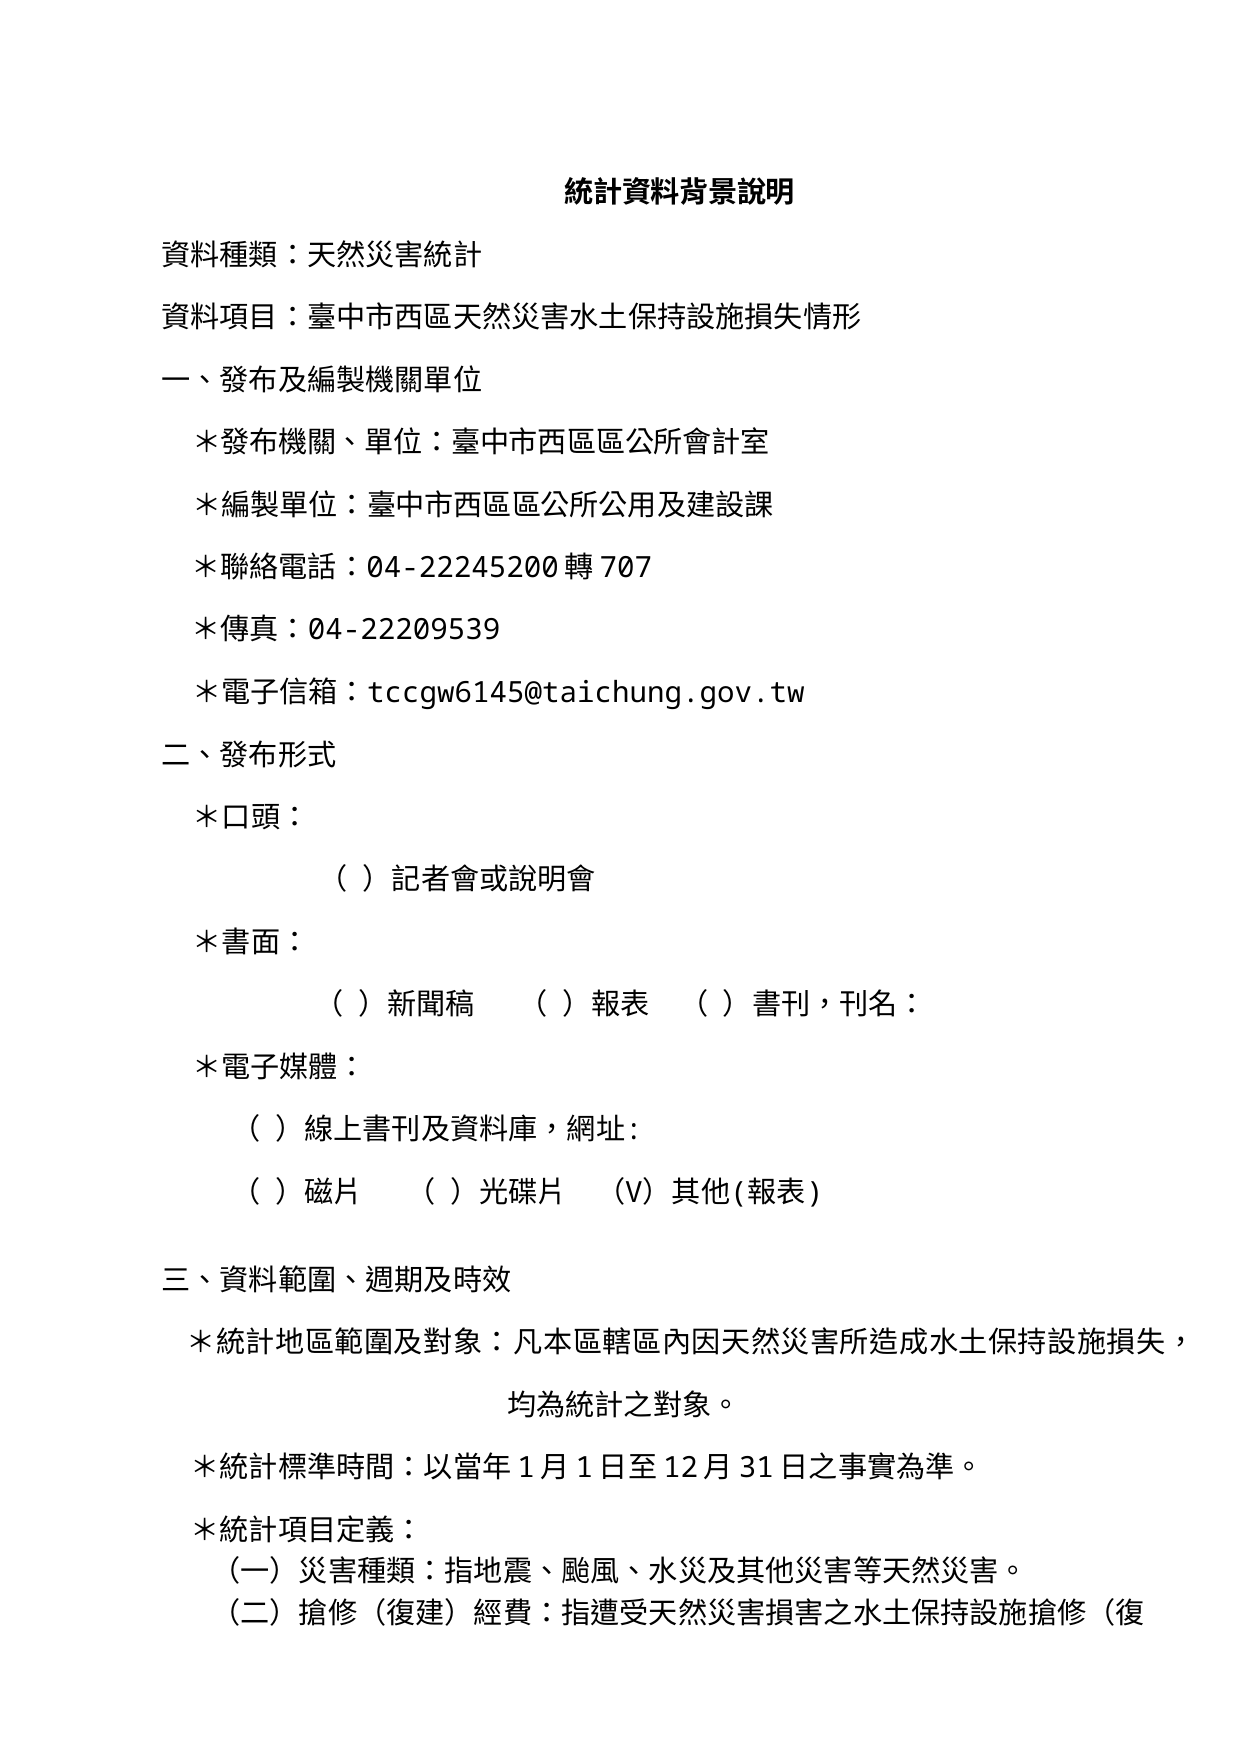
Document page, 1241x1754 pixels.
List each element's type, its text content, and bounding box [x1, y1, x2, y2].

table_header 統計資料背景說明 資料種類：天然災害統計 資料項目：臺中市西區天然災害水土保持設施損失情形 一、發布及編製機關單位 ＊發布機關、單位：臺中市西區區公所會計室 ＊編製單位：臺中市西區區公所公用及建設課 ＊聯絡電話：04-22245200轉707 ＊傳真：04-22209539 ＊電子信箱：tccgw6145@taichung.gov.tw 二、發布形式 口頭： （ ）記者會或說明會 書面： （ ）新聞稿 （ ）報表 （ ）書刊，刊名： ＊電子媒體： （ ）線上書刊及資料庫，網址: （ ）磁片 （ ）光碟片 （V）其他(報表) 三、資料範圍、週期及時效 ＊統計地區範圍及對象：凡本區轄區內因天然災害所造成水土保持設施損失，均為統計之對象。 ＊統計標準時間：以當年1月1日至12月31日之事實為準。 ＊統計項目定義： （一）災害種類：指地震、颱風、水災及其他災害等天然災害。 （二）搶修（復建）經費：指遭受天然災害損害之水土保持設施搶修（復 [150, 148, 1209, 1638]
